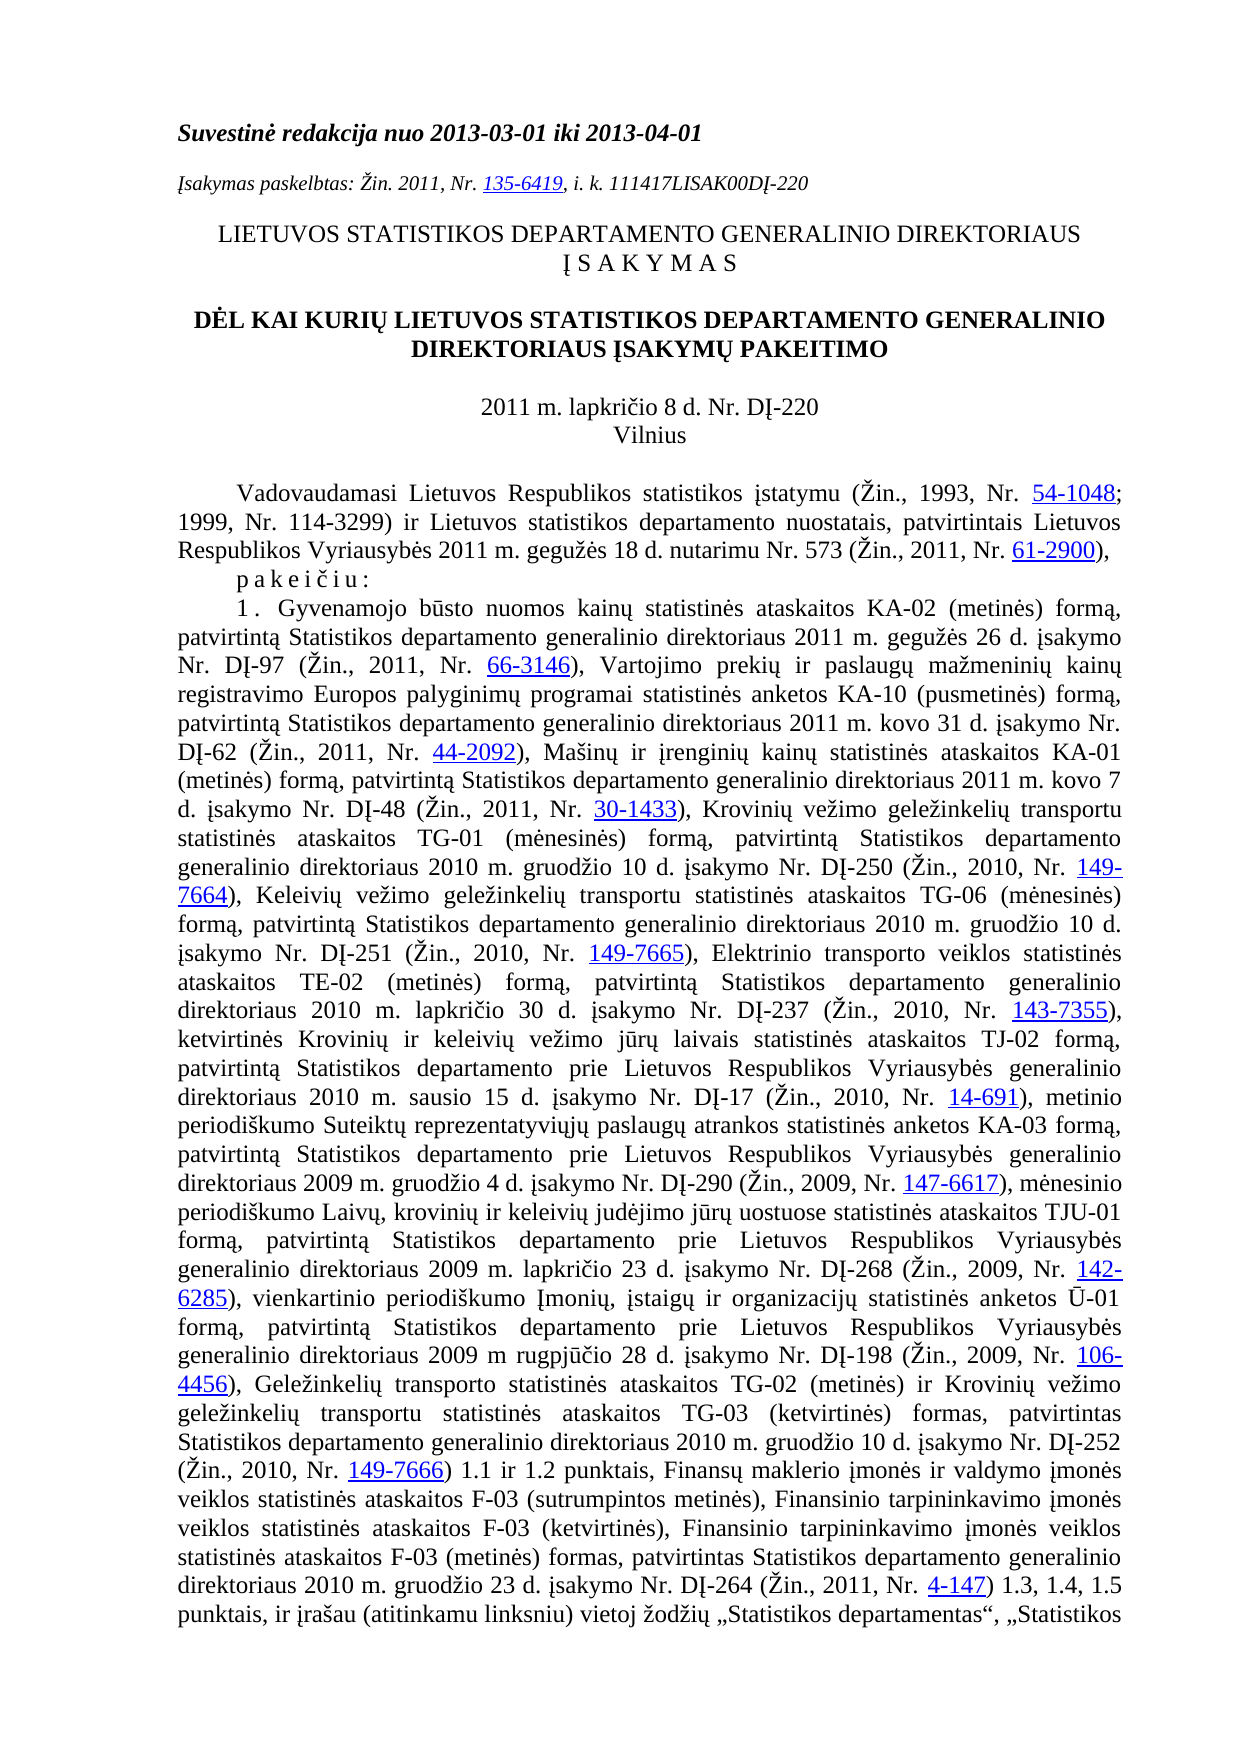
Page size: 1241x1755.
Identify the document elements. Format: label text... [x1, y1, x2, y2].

text Vadovaudamasi Lietuvos Respublikos statistikos įstatymu (Žin., 1993, Nr. 54-1048; 1999, Nr. 114-3299) ir Lietuvos statistikos departamento nuostatais, patvirtintais Lietuvos Respublikos Vyriausybės 2011 m. gegužės 18 d. nutarimu Nr. 573 (Žin., 2011, Nr. 61-2900), [177, 478, 1122, 564]
text Įsakymas paskelbtas: Žin. 2011, Nr. 135-6419, i. k. 111417LISAK00DĮ-220 [177, 171, 1122, 195]
text Suvestinė redakcija nuo 2013-03-01 iki 2013-04-01 [177, 118, 1122, 147]
text 1. Gyvenamojo būsto nuomos kainų statistinės ataskaitos KA-02 (metinės) formą, patvirtintą Statistikos departamento generalinio direktoriaus 2011 m. gegužės 26 d. įsakymo Nr. DĮ-97 (Žin., 2011, Nr. 66-3146), Vartojimo prekių ir paslaugų mažmeninių kainų registravimo Europos palyginimų programai statistinės anketos KA-10 (pusmetinės) formą, patvirtintą Statistikos departamento generalinio direktoriaus 2011 m. kovo 31 d. įsakymo Nr. DĮ-62 (Žin., 2011, Nr. 44-2092), Mašinų ir įrenginių kainų statistinės ataskaitos KA-01 (metinės) formą, patvirtintą Statistikos departamento generalinio direktoriaus 2011 m. kovo 7 d. įsakymo Nr. DĮ-48 (Žin., 2011, Nr. 30-1433), Krovinių vežimo geležinkelių transportu statistinės ataskaitos TG-01 (mėnesinės) formą, patvirtintą Statistikos departamento generalinio direktoriaus 2010 m. gruodžio 10 d. įsakymo Nr. DĮ-250 (Žin., 2010, Nr. 149-7664), Keleivių vežimo geležinkelių transportu statistinės ataskaitos TG-06 (mėnesinės) formą, patvirtintą Statistikos departamento generalinio direktoriaus 2010 m. gruodžio 10 d. įsakymo Nr. DĮ-251 (Žin., 2010, Nr. 149-7665), Elektrinio transporto veiklos statistinės ataskaitos TE-02 (metinės) formą, patvirtintą Statistikos departamento generalinio direktoriaus 2010 m. lapkričio 30 d. įsakymo Nr. DĮ-237 (Žin., 2010, Nr. 143-7355), ketvirtinės Krovinių ir keleivių vežimo jūrų laivais statistinės ataskaitos TJ-02 formą, patvirtintą Statistikos departamento prie Lietuvos Respublikos Vyriausybės generalinio direktoriaus 2010 m. sausio 15 d. įsakymo Nr. DĮ-17 (Žin., 2010, Nr. 14-691), metinio periodiškumo Suteiktų reprezentatyviųjų paslaugų atrankos statistinės anketos KA-03 formą, patvirtintą Statistikos departamento prie Lietuvos Respublikos Vyriausybės generalinio direktoriaus 2009 m. gruodžio 4 d. įsakymo Nr. DĮ-290 (Žin., 2009, Nr. 147-6617), mėnesinio periodiškumo Laivų, krovinių ir keleivių judėjimo jūrų uostuose statistinės ataskaitos TJU-01 formą, patvirtintą Statistikos departamento prie Lietuvos Respublikos Vyriausybės generalinio direktoriaus 2009 m. lapkričio 23 d. įsakymo Nr. DĮ-268 (Žin., 2009, Nr. 142-6285), vienkartinio periodiškumo Įmonių, įstaigų ir organizacijų statistinės anketos Ū-01 formą, patvirtintą Statistikos departamento prie Lietuvos Respublikos Vyriausybės generalinio direktoriaus 2009 m rugpjūčio 28 d. įsakymo Nr. DĮ-198 (Žin., 2009, Nr. 106-4456), Geležinkelių transporto statistinės ataskaitos TG-02 (metinės) ir Krovinių vežimo geležinkelių transportu statistinės ataskaitos TG-03 (ketvirtinės) formas, patvirtintas Statistikos departamento generalinio direktoriaus 2010 m. gruodžio 10 d. įsakymo Nr. DĮ-252 (Žin., 2010, Nr. 149-7666) 1.1 ir 1.2 punktais, Finansų maklerio įmonės ir valdymo įmonės veiklos statistinės ataskaitos F-03 (sutrumpintos metinės), Finansinio tarpininkavimo įmonės veiklos statistinės ataskaitos F-03 (ketvirtinės), Finansinio tarpininkavimo įmonės veiklos statistinės ataskaitos F-03 (metinės) formas, patvirtintas Statistikos departamento generalinio direktoriaus 2010 m. gruodžio 23 d. įsakymo Nr. DĮ-264 (Žin., 2011, Nr. 4-147) 1.3, 1.4, 1.5 punktais, ir įrašau (atitinkamu linksniu) vietoj žodžių „Statistikos departamentas“, „Statistikos [177, 593, 1122, 1628]
text Į S A K Y M A S [177, 248, 1122, 277]
text 2011 m. lapkričio 8 d. Nr. DĮ-220 [177, 392, 1122, 420]
text LIETUVOS STATISTIKOS DEPARTAMENTO GENERALINIO DIREKTORIAUS [177, 219, 1122, 248]
text pakeičiu: [177, 564, 1122, 593]
text DĖL KAI KURIŲ LIETUVOS STATISTIKOS DEPARTAMENTO GENERALINIO DIREKTORIAUS ĮSAKYMŲ PAKEITIMO [177, 305, 1122, 363]
text Vilnius [177, 420, 1122, 449]
